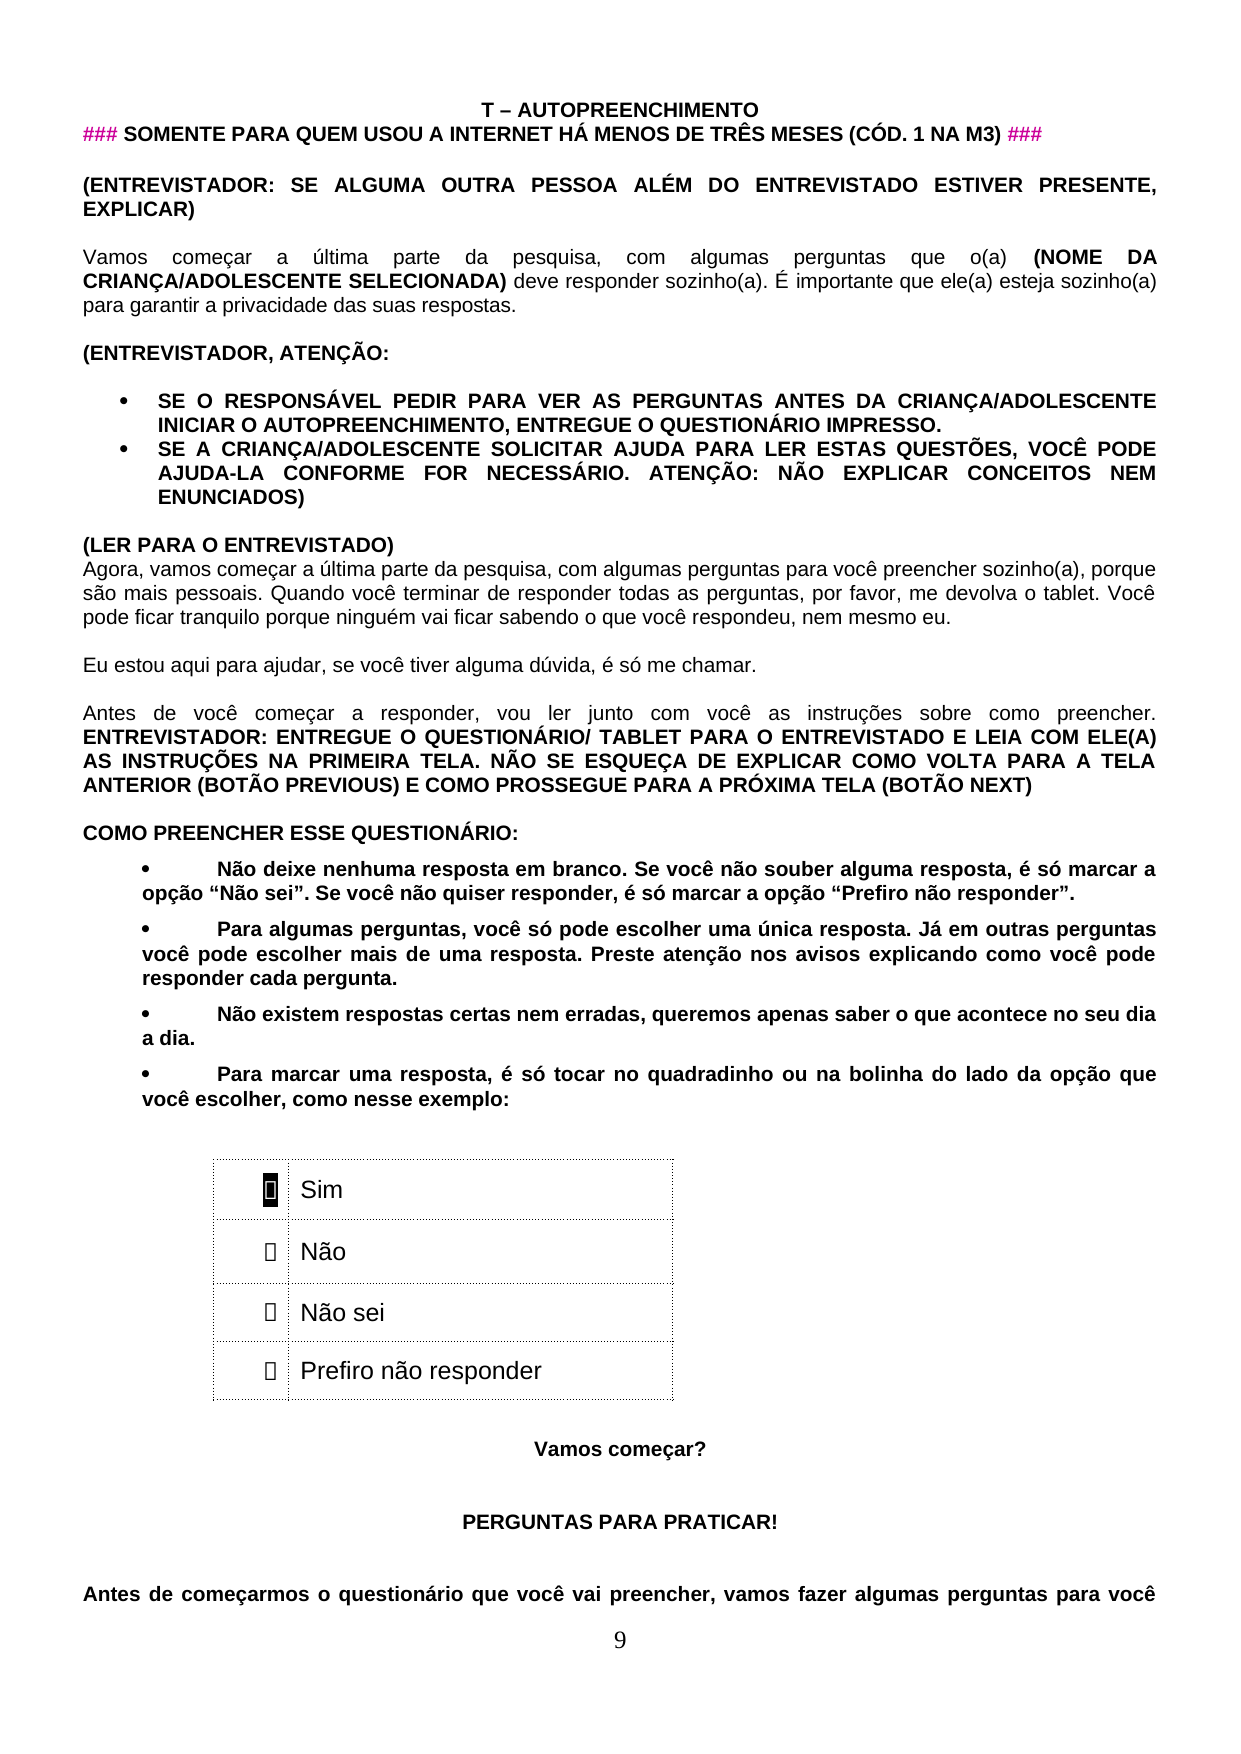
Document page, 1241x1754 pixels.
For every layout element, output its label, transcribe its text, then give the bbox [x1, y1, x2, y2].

table_cell [673, 1219, 981, 1341]
text ### SOMENTE PARA QUEM USOU A INTERNET HÁ MENOS DE TRÊS MESES (CÓD. 1 NA M3) ### [83, 122, 1157, 146]
list Para marcar uma resposta, é só tocar no quadradinho ou na bolinha do lado da opção que você escolher, como nesse exemplo: [142, 1062, 1157, 1110]
list Não deixe nenhuma resposta em branco. Se você não souber alguma resposta, é só marcar a opção “Não sei”. Se você não quiser responder, é só marcar a opção “Prefiro não responder”. [142, 857, 1157, 905]
text Eu estou aqui para ajudar, se você tiver alguma dúvida, é só me chamar. [83, 653, 1157, 677]
text Antes de você começar a responder, vou ler junto com você as instruções sobre como preencher. ENTREVISTADOR: ENTREGUE O QUESTIONÁRIO/ TABLET PARA O ENTREVISTADO E LEIA COM ELE(A) AS INSTRUÇÕES NA PRIMEIRA TELA. NÃO SE ESQUEÇA DE EXPLICAR COMO VOLTA PARA A TELA ANTERIOR (BOTÃO PREVIOUS) E COMO PROSSEGUE PARA A PRÓXIMA TELA (BOTÃO NEXT) [83, 701, 1157, 796]
table_cell  [214, 1283, 289, 1341]
table_header Sim [289, 1159, 673, 1219]
table_cell Não sei [289, 1283, 673, 1341]
table_cell [673, 1341, 981, 1399]
text (ENTREVISTADOR, ATENÇÃO: [83, 341, 1157, 365]
table_cell Não [289, 1219, 673, 1282]
list Para algumas perguntas, você só pode escolher uma única resposta. Já em outras perguntas você pode escolher mais de uma resposta. Preste atenção nos avisos explicando como você pode responder cada pergunta. [142, 917, 1157, 989]
table_header [673, 1159, 981, 1219]
subtitle PERGUNTAS PARA PRATICAR! [83, 1509, 1157, 1533]
list SE O RESPONSÁVEL PEDIR PARA VER AS PERGUNTAS ANTES DA CRIANÇA/ADOLESCENTE INICIAR O AUTOPREENCHIMENTO, ENTREGUE O QUESTIONÁRIO IMPRESSO. [120, 389, 1157, 437]
table_cell  [214, 1341, 289, 1399]
table_cell Prefiro não responder [289, 1341, 673, 1399]
table_header  [214, 1159, 289, 1219]
text Antes de começarmos o questionário que você vai preencher, vamos fazer algumas perguntas para você [83, 1582, 1157, 1606]
text Agora, vamos começar a última parte da pesquisa, com algumas perguntas para você preencher sozinho(a), porque são mais pessoais. Quando você terminar de responder todas as perguntas, por favor, me devolva o tablet. Você pode ficar tranquilo porque ninguém vai ficar sabendo o que você respondeu, nem mesmo eu. [83, 557, 1157, 629]
table_cell  [214, 1219, 289, 1282]
subtitle T – AUTOPREENCHIMENTO [83, 98, 1157, 122]
list SE A CRIANÇA/ADOLESCENTE SOLICITAR AJUDA PARA LER ESTAS QUESTÕES, VOCÊ PODE AJUDA-LA CONFORME FOR NECESSÁRIO. ATENÇÃO: NÃO EXPLICAR CONCEITOS NEM ENUNCIADOS) [120, 437, 1157, 509]
text COMO PREENCHER ESSE QUESTIONÁRIO: [83, 820, 1157, 844]
text Vamos começar? [83, 1437, 1157, 1461]
text (LER PARA O ENTREVISTADO) [83, 533, 1157, 557]
text Vamos começar a última parte da pesquisa, com algumas perguntas que o(a) (NOME DA CRIANÇA/ADOLESCENTE SELECIONADA) deve responder sozinho(a). É importante que ele(a) esteja sozinho(a) para garantir a privacidade das suas respostas. [83, 245, 1157, 317]
list Não existem respostas certas nem erradas, queremos apenas saber o que acontece no seu dia a dia. [142, 1002, 1157, 1050]
text (ENTREVISTADOR: SE ALGUMA OUTRA PESSOA ALÉM DO ENTREVISTADO ESTIVER PRESENTE, EXPLICAR) [83, 173, 1157, 221]
